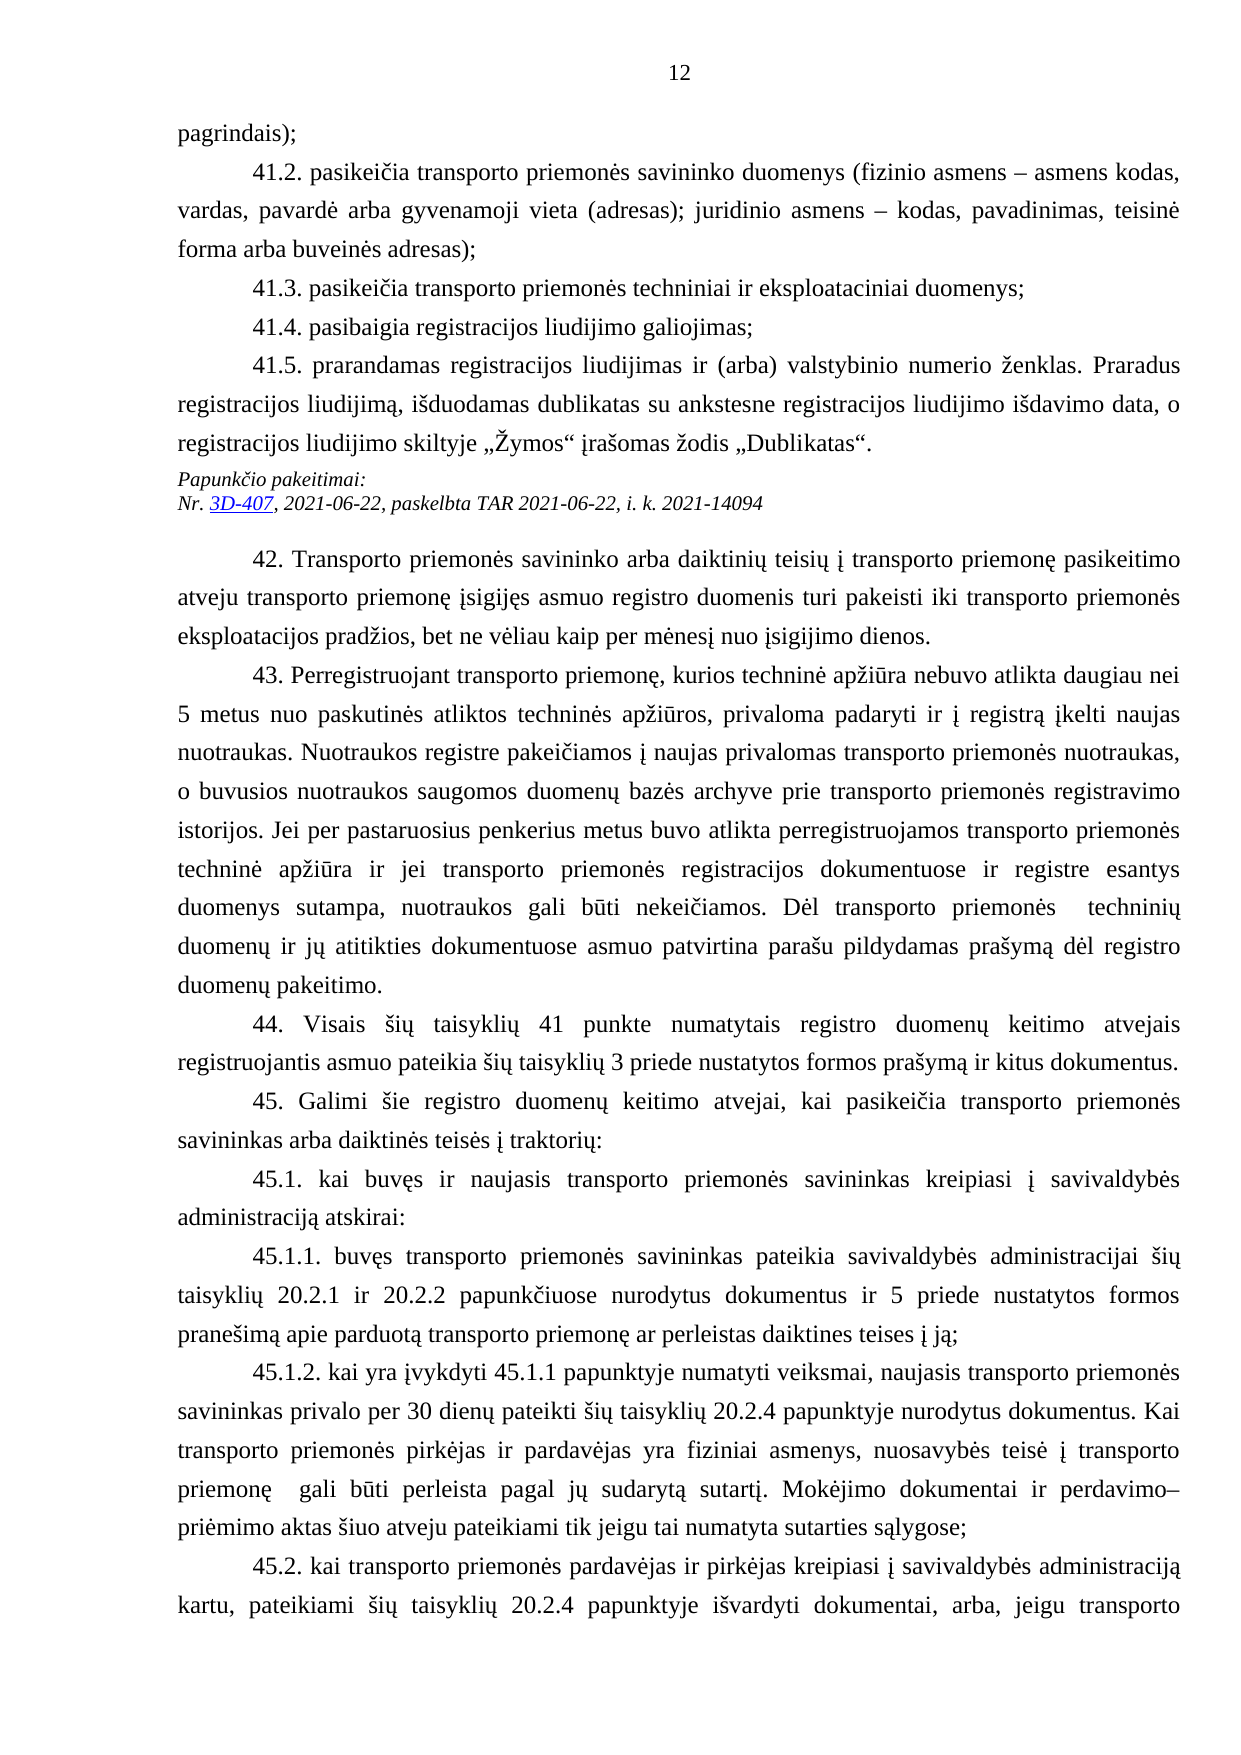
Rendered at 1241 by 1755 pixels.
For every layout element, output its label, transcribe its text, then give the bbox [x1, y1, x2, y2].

text 45.1.1. buvęs transporto priemonės savininkas pateikia savivaldybės administracijai šių taisyklių 20.2.1 ir 20.2.2 papunkčiuose nurodytus dokumentus ir 5 priede nustatytos formos pranešimą apie parduotą transporto priemonę ar perleistas daiktines teises į ją; [177, 1241, 1181, 1347]
text Papunkčio pakeitimai: [177, 467, 1181, 491]
text 42. Transporto priemonės savininko arba daiktinių teisių į transporto priemonę pasikeitimo atveju transporto priemonę įsigijęs asmuo registro duomenis turi pakeisti iki transporto priemonės eksploatacijos pradžios, bet ne vėliau kaip per mėnesį nuo įsigijimo dienos. [177, 544, 1181, 650]
text pagrindais); [177, 118, 1181, 147]
text 44. Visais šių taisyklių 41 punkte numatytais registro duomenų keitimo atvejais registruojantis asmuo pateikia šių taisyklių 3 priede nustatytos formos prašymą ir kitus dokumentus. [177, 1009, 1181, 1076]
text 41.3. pasikeičia transporto priemonės techniniai ir eksploataciniai duomenys; [177, 273, 1181, 302]
text 45.1.2. kai yra įvykdyti 45.1.1 papunktyje numatyti veiksmai, naujasis transporto priemonės savininkas privalo per 30 dienų pateikti šių taisyklių 20.2.4 papunktyje nurodytus dokumentus. Kai transporto priemonės pirkėjas ir pardavėjas yra fiziniai asmenys, nuosavybės teisė į transporto priemonę gali būti perleista pagal jų sudarytą sutartį. Mokėjimo dokumentai ir perdavimo–priėmimo aktas šiuo atveju pateikiami tik jeigu tai numatyta sutarties sąlygose; [177, 1357, 1181, 1541]
text 45.2. kai transporto priemonės pardavėjas ir pirkėjas kreipiasi į savivaldybės administraciją kartu, pateikiami šių taisyklių 20.2.4 papunktyje išvardyti dokumentai, arba, jeigu transporto [177, 1551, 1181, 1619]
text Nr. 3D-407, 2021-06-22, paskelbta TAR 2021-06-22, i. k. 2021-14094 [177, 491, 1181, 515]
text 43. Perregistruojant transporto priemonę, kurios techninė apžiūra nebuvo atlikta daugiau nei 5 metus nuo paskutinės atliktos techninės apžiūros, privaloma padaryti ir į registrą įkelti naujas nuotraukas. Nuotraukos registre pakeičiamos į naujas privalomas transporto priemonės nuotraukas, o buvusios nuotraukos saugomos duomenų bazės archyve prie transporto priemonės registravimo istorijos. Jei per pastaruosius penkerius metus buvo atlikta perregistruojamos transporto priemonės techninė apžiūra ir jei transporto priemonės registracijos dokumentuose ir registre esantys duomenys sutampa, nuotraukos gali būti nekeičiamos. Dėl transporto priemonės techninių duomenų ir jų atitikties dokumentuose asmuo patvirtina parašu pildydamas prašymą dėl registro duomenų pakeitimo. [177, 660, 1181, 999]
text 45. Galimi šie registro duomenų keitimo atvejai, kai pasikeičia transporto priemonės savininkas arba daiktinės teisės į traktorių: [177, 1086, 1181, 1154]
text 41.5. prarandamas registracijos liudijimas ir (arba) valstybinio numerio ženklas. Praradus registracijos liudijimą, išduodamas dublikatas su ankstesne registracijos liudijimo išdavimo data, o registracijos liudijimo skiltyje „Žymos“ įrašomas žodis „Dublikatas“. [177, 351, 1181, 457]
text 45.1. kai buvęs ir naujasis transporto priemonės savininkas kreipiasi į savivaldybės administraciją atskirai: [177, 1164, 1181, 1231]
text 41.4. pasibaigia registracijos liudijimo galiojimas; [177, 312, 1181, 341]
text 41.2. pasikeičia transporto priemonės savininko duomenys (fizinio asmens – asmens kodas, vardas, pavardė arba gyvenamoji vieta (adresas); juridinio asmens – kodas, pavadinimas, teisinė forma arba buveinės adresas); [177, 157, 1181, 263]
